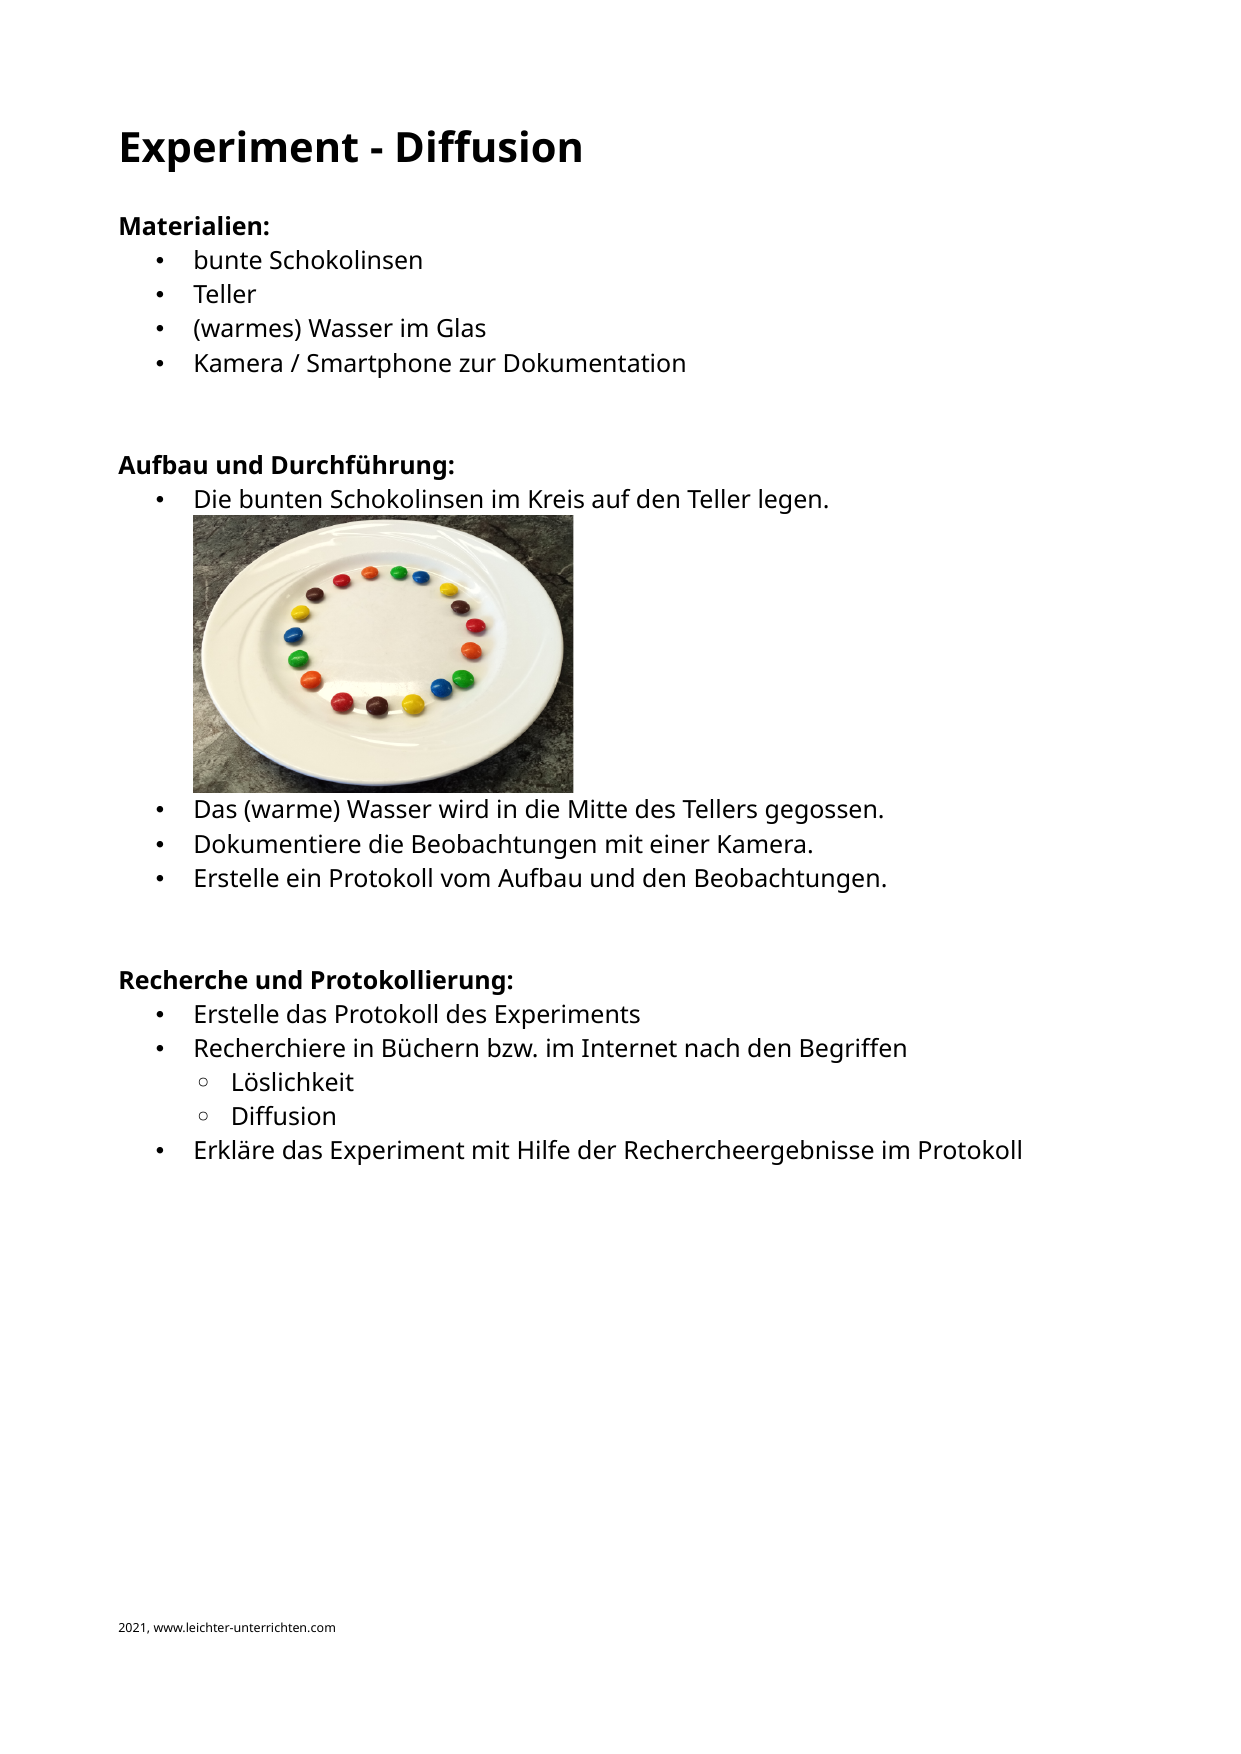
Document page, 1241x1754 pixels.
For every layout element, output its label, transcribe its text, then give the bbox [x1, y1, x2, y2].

text Experiment - Diffusion [118, 118, 1122, 175]
text Materialien: [118, 209, 1122, 243]
list Die bunten Schokolinsen im Kreis auf den Teller legen. [156, 481, 1122, 792]
text Recherche und Protokollierung: [118, 962, 1122, 997]
list Dokumentiere die Beobachtungen mit einer Kamera. [156, 826, 1122, 860]
list Diffusion [193, 1099, 1122, 1133]
list bunte Schokolinsen [156, 243, 1122, 277]
list Erstelle ein Protokoll vom Aufbau und den Beobachtungen. [156, 860, 1122, 894]
list (warmes) Wasser im Glas [156, 311, 1122, 345]
list Löslichkeit [193, 1065, 1122, 1099]
list Erstelle das Protokoll des Experiments [156, 997, 1122, 1031]
list Erkläre das Experiment mit Hilfe der Rechercheergebnisse im Protokoll [156, 1133, 1122, 1167]
list Recherchiere in Büchern bzw. im Internet nach den Begriffen [156, 1031, 1122, 1065]
list Teller [156, 277, 1122, 311]
picture [193, 515, 574, 793]
text Aufbau und Durchführung: [118, 447, 1122, 481]
list Kamera / Smartphone zur Dokumentation [156, 345, 1122, 379]
list Das (warme) Wasser wird in die Mitte des Tellers gegossen. [156, 792, 1122, 826]
